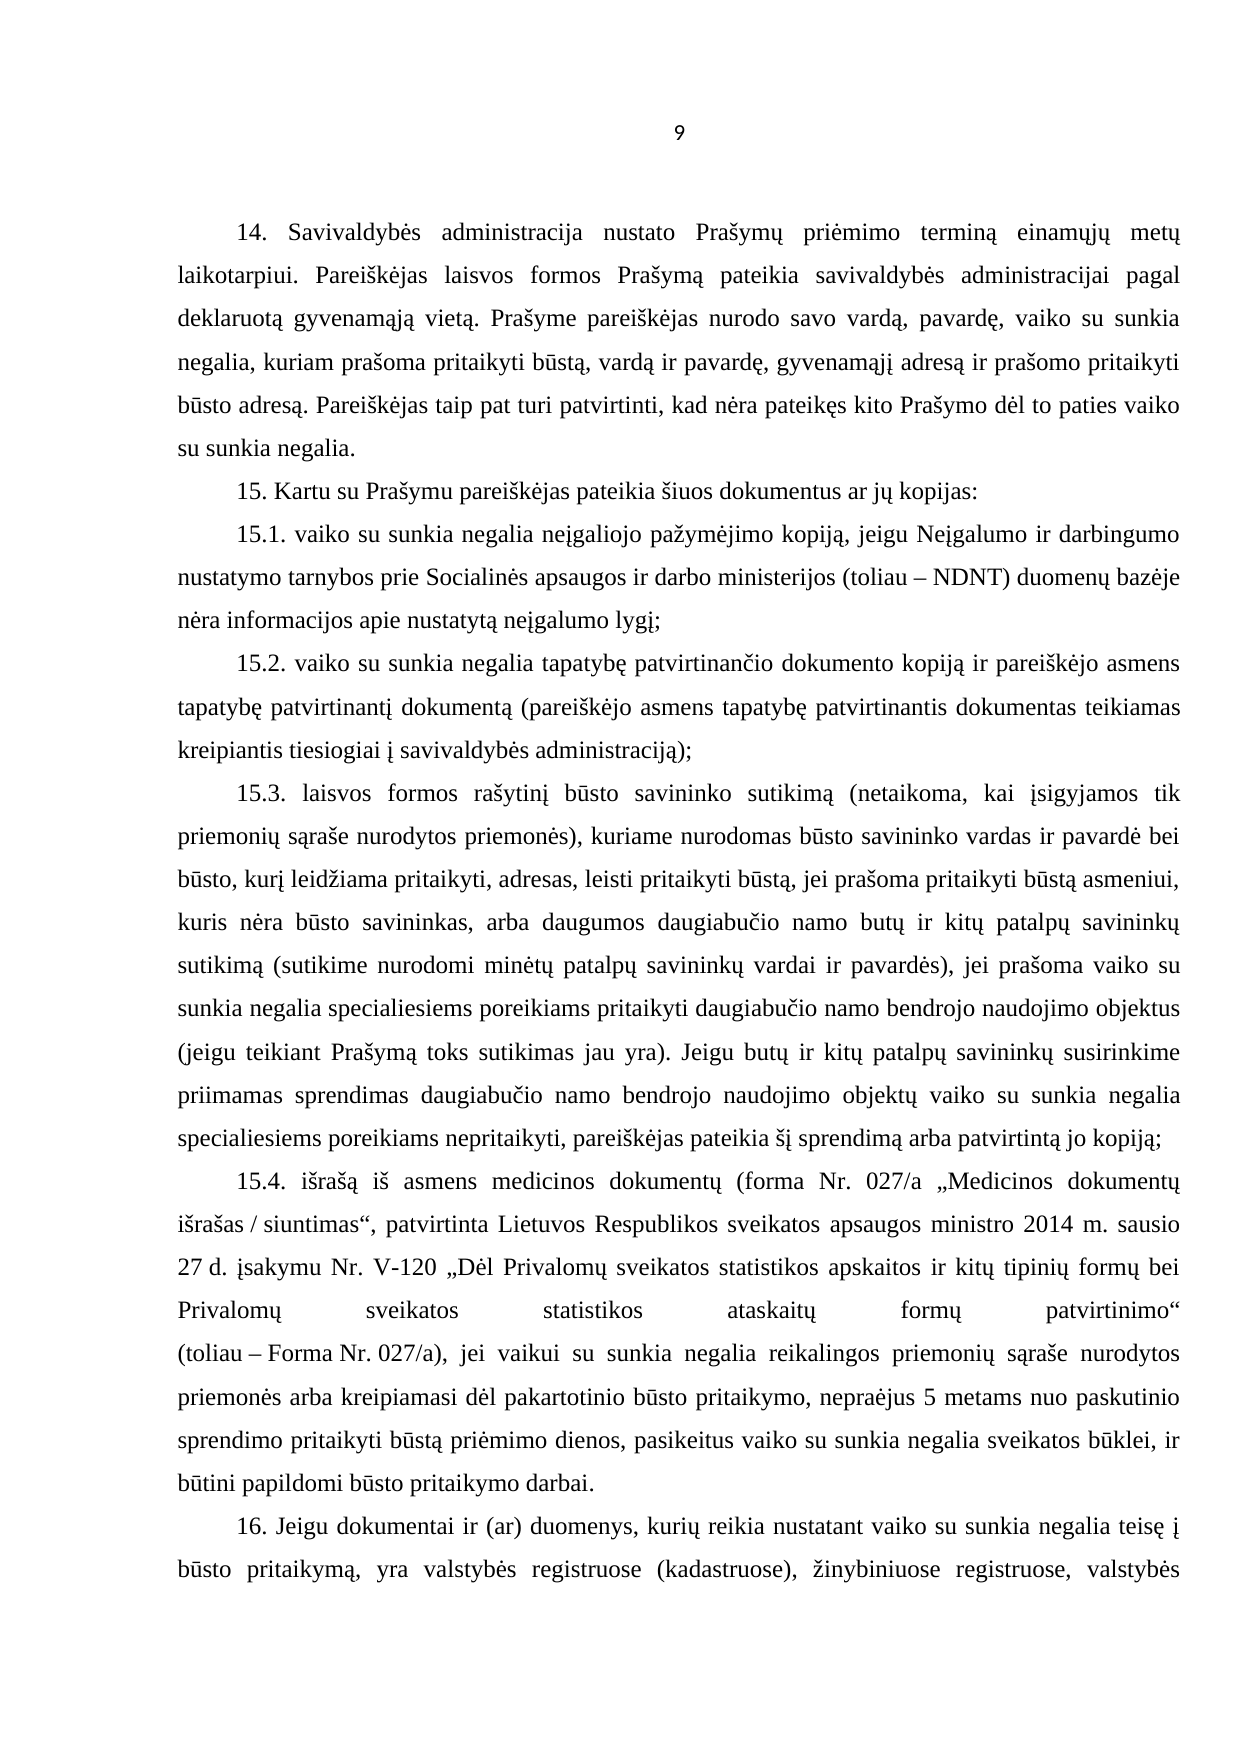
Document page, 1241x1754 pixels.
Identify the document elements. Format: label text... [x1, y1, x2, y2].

text 15.2. vaiko su sunkia negalia tapatybę patvirtinančio dokumento kopiją ir pareiškėjo asmens tapatybę patvirtinantį dokumentą (pareiškėjo asmens tapatybę patvirtinantis dokumentas teikiamas kreipiantis tiesiogiai į savivaldybės administraciją); [177, 648, 1181, 763]
text 15.4. išrašą iš asmens medicinos dokumentų (forma Nr. 027/a „Medicinos dokumentų išrašas / siuntimas“, patvirtinta Lietuvos Respublikos sveikatos apsaugos ministro 2014 m. sausio 27 d. įsakymu Nr. V-120 „Dėl Privalomų sveikatos statistikos apskaitos ir kitų tipinių formų bei Privalomų sveikatos statistikos ataskaitų formų patvirtinimo“ (toliau – Forma Nr. 027/a), jei vaikui su sunkia negalia reikalingos priemonių sąraše nurodytos priemonės arba kreipiamasi dėl pakartotinio būsto pritaikymo, nepraėjus 5 metams nuo paskutinio sprendimo pritaikyti būstą priėmimo dienos, pasikeitus vaiko su sunkia negalia sveikatos būklei, ir būtini papildomi būsto pritaikymo darbai. [177, 1166, 1181, 1497]
text 15.1. vaiko su sunkia negalia neįgaliojo pažymėjimo kopiją, jeigu Neįgalumo ir darbingumo nustatymo tarnybos prie Socialinės apsaugos ir darbo ministerijos (toliau – NDNT) duomenų bazėje nėra informacijos apie nustatytą neįgalumo lygį; [177, 519, 1181, 634]
text 16. Jeigu dokumentai ir (ar) duomenys, kurių reikia nustatant vaiko su sunkia negalia teisę į būsto pritaikymą, yra valstybės registruose (kadastruose), žinybiniuose registruose, valstybės [177, 1511, 1181, 1583]
text 15.3. laisvos formos rašytinį būsto savininko sutikimą (netaikoma, kai įsigyjamos tik priemonių sąraše nurodytos priemonės), kuriame nurodomas būsto savininko vardas ir pavardė bei būsto, kurį leidžiama pritaikyti, adresas, leisti pritaikyti būstą, jei prašoma pritaikyti būstą asmeniui, kuris nėra būsto savininkas, arba daugumos daugiabučio namo butų ir kitų patalpų savininkų sutikimą (sutikime nurodomi minėtų patalpų savininkų vardai ir pavardės), jei prašoma vaiko su sunkia negalia specialiesiems poreikiams pritaikyti daugiabučio namo bendrojo naudojimo objektus (jeigu teikiant Prašymą toks sutikimas jau yra). Jeigu butų ir kitų patalpų savininkų susirinkime priimamas sprendimas daugiabučio namo bendrojo naudojimo objektų vaiko su sunkia negalia specialiesiems poreikiams nepritaikyti, pareiškėjas pateikia šį sprendimą arba patvirtintą jo kopiją; [177, 778, 1181, 1152]
text 14. Savivaldybės administracija nustato Prašymų priėmimo terminą einamųjų metų laikotarpiui. Pareiškėjas laisvos formos Prašymą pateikia savivaldybės administracijai pagal deklaruotą gyvenamąją vietą. Prašyme pareiškėjas nurodo savo vardą, pavardę, vaiko su sunkia negalia, kuriam prašoma pritaikyti būstą, vardą ir pavardę, gyvenamąjį adresą ir prašomo pritaikyti būsto adresą. Pareiškėjas taip pat turi patvirtinti, kad nėra pateikęs kito Prašymo dėl to paties vaiko su sunkia negalia. [177, 217, 1181, 462]
text 15. Kartu su Prašymu pareiškėjas pateikia šiuos dokumentus ar jų kopijas: [177, 476, 1181, 505]
